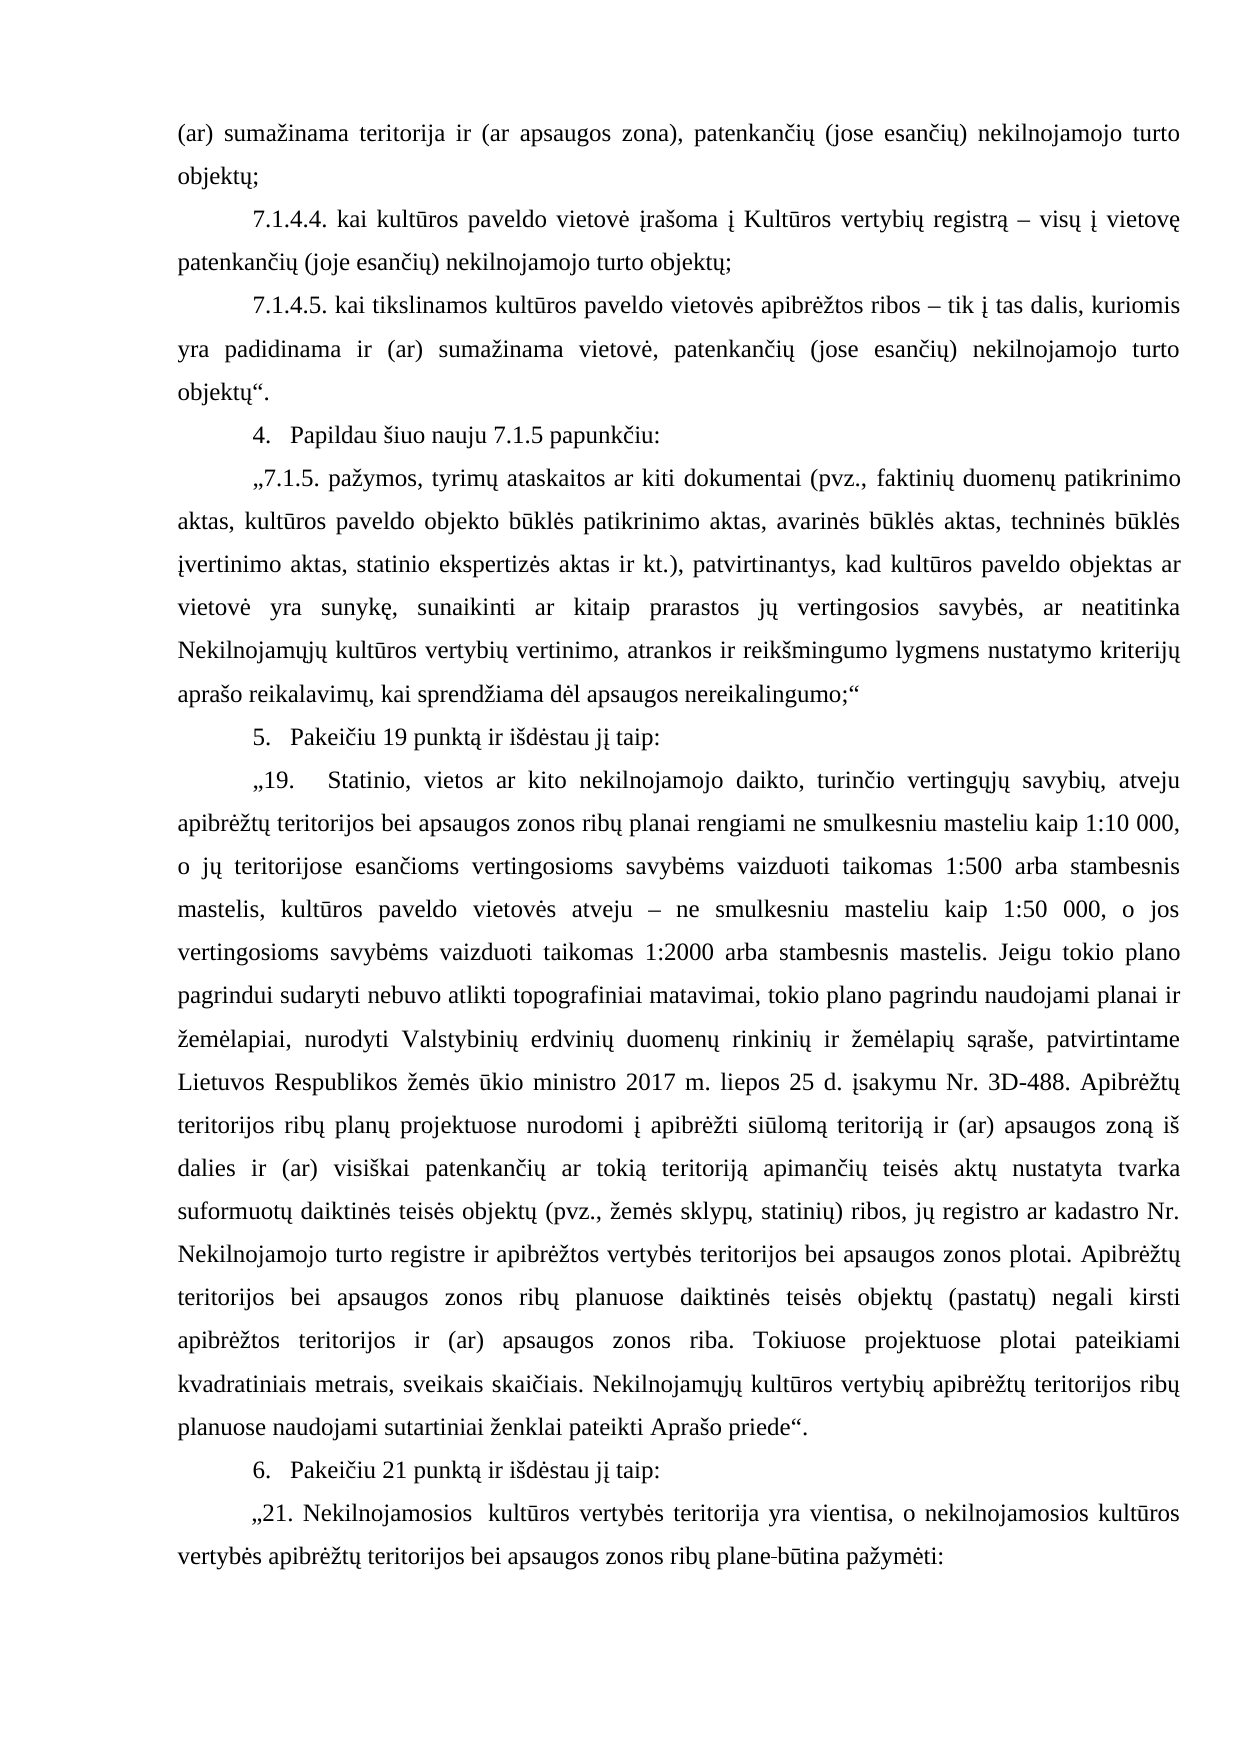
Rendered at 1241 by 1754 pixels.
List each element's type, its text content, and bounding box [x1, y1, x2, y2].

text (ar) sumažinama teritorija ir (ar apsaugos zona), patenkančių (jose esančių) nekilnojamojo turto objektų; [177, 118, 1181, 190]
text „21. Nekilnojamosios kultūros vertybės teritorija yra vientisa, o nekilnojamosios kultūros vertybės apibrėžtų teritorijos bei apsaugos zonos ribų plane būtina pažymėti: [177, 1498, 1181, 1570]
text 4. Papildau šiuo nauju 7.1.5 papunkčiu: [252, 420, 1181, 449]
text 7.1.4.5. kai tikslinamos kultūros paveldo vietovės apibrėžtos ribos – tik į tas dalis, kuriomis yra padidinama ir (ar) sumažinama vietovė, patenkančių (jose esančių) nekilnojamojo turto objektų“. [177, 291, 1181, 406]
text 6. Pakeičiu 21 punktą ir išdėstau jį taip: [252, 1455, 1181, 1484]
text 7.1.4.4. kai kultūros paveldo vietovė įrašoma į Kultūros vertybių registrą – visų į vietovę patenkančių (joje esančių) nekilnojamojo turto objektų; [177, 204, 1181, 276]
text „19. Statinio, vietos ar kito nekilnojamojo daikto, turinčio vertingųjų savybių, atveju apibrėžtų teritorijos bei apsaugos zonos ribų planai rengiami ne smulkesniu masteliu kaip 1:10 000, o jų teritorijose esančioms vertingosioms savybėms vaizduoti taikomas 1:500 arba stambesnis mastelis, kultūros paveldo vietovės atveju – ne smulkesniu masteliu kaip 1:50 000, o jos vertingosioms savybėms vaizduoti taikomas 1:2000 arba stambesnis mastelis. Jeigu tokio plano pagrindui sudaryti nebuvo atlikti topografiniai matavimai, tokio plano pagrindu naudojami planai ir žemėlapiai, nurodyti Valstybinių erdvinių duomenų rinkinių ir žemėlapių sąraše, patvirtintame Lietuvos Respublikos žemės ūkio ministro 2017 m. liepos 25 d. įsakymu Nr. 3D-488. Apibrėžtų teritorijos ribų planų projektuose nurodomi į apibrėžti siūlomą teritoriją ir (ar) apsaugos zoną iš dalies ir (ar) visiškai patenkančių ar tokią teritoriją apimančių teisės aktų nustatyta tvarka suformuotų daiktinės teisės objektų (pvz., žemės sklypų, statinių) ribos, jų registro ar kadastro Nr. Nekilnojamojo turto registre ir apibrėžtos vertybės teritorijos bei apsaugos zonos plotai. Apibrėžtų teritorijos bei apsaugos zonos ribų planuose daiktinės teisės objektų (pastatų) negali kirsti apibrėžtos teritorijos ir (ar) apsaugos zonos riba. Tokiuose projektuose plotai pateikiami kvadratiniais metrais, sveikais skaičiais. Nekilnojamųjų kultūros vertybių apibrėžtų teritorijos ribų planuose naudojami sutartiniai ženklai pateikti Aprašo priede“. [177, 765, 1181, 1441]
text „7.1.5. pažymos, tyrimų ataskaitos ar kiti dokumentai (pvz., faktinių duomenų patikrinimo aktas, kultūros paveldo objekto būklės patikrinimo aktas, avarinės būklės aktas, techninės būklės įvertinimo aktas, statinio ekspertizės aktas ir kt.), patvirtinantys, kad kultūros paveldo objektas ar vietovė yra sunykę, sunaikinti ar kitaip prarastos jų vertingosios savybės, ar neatitinka Nekilnojamųjų kultūros vertybių vertinimo, atrankos ir reikšmingumo lygmens nustatymo kriterijų aprašo reikalavimų, kai sprendžiama dėl apsaugos nereikalingumo;“ [177, 463, 1181, 707]
text 5. Pakeičiu 19 punktą ir išdėstau jį taip: [252, 722, 1181, 751]
